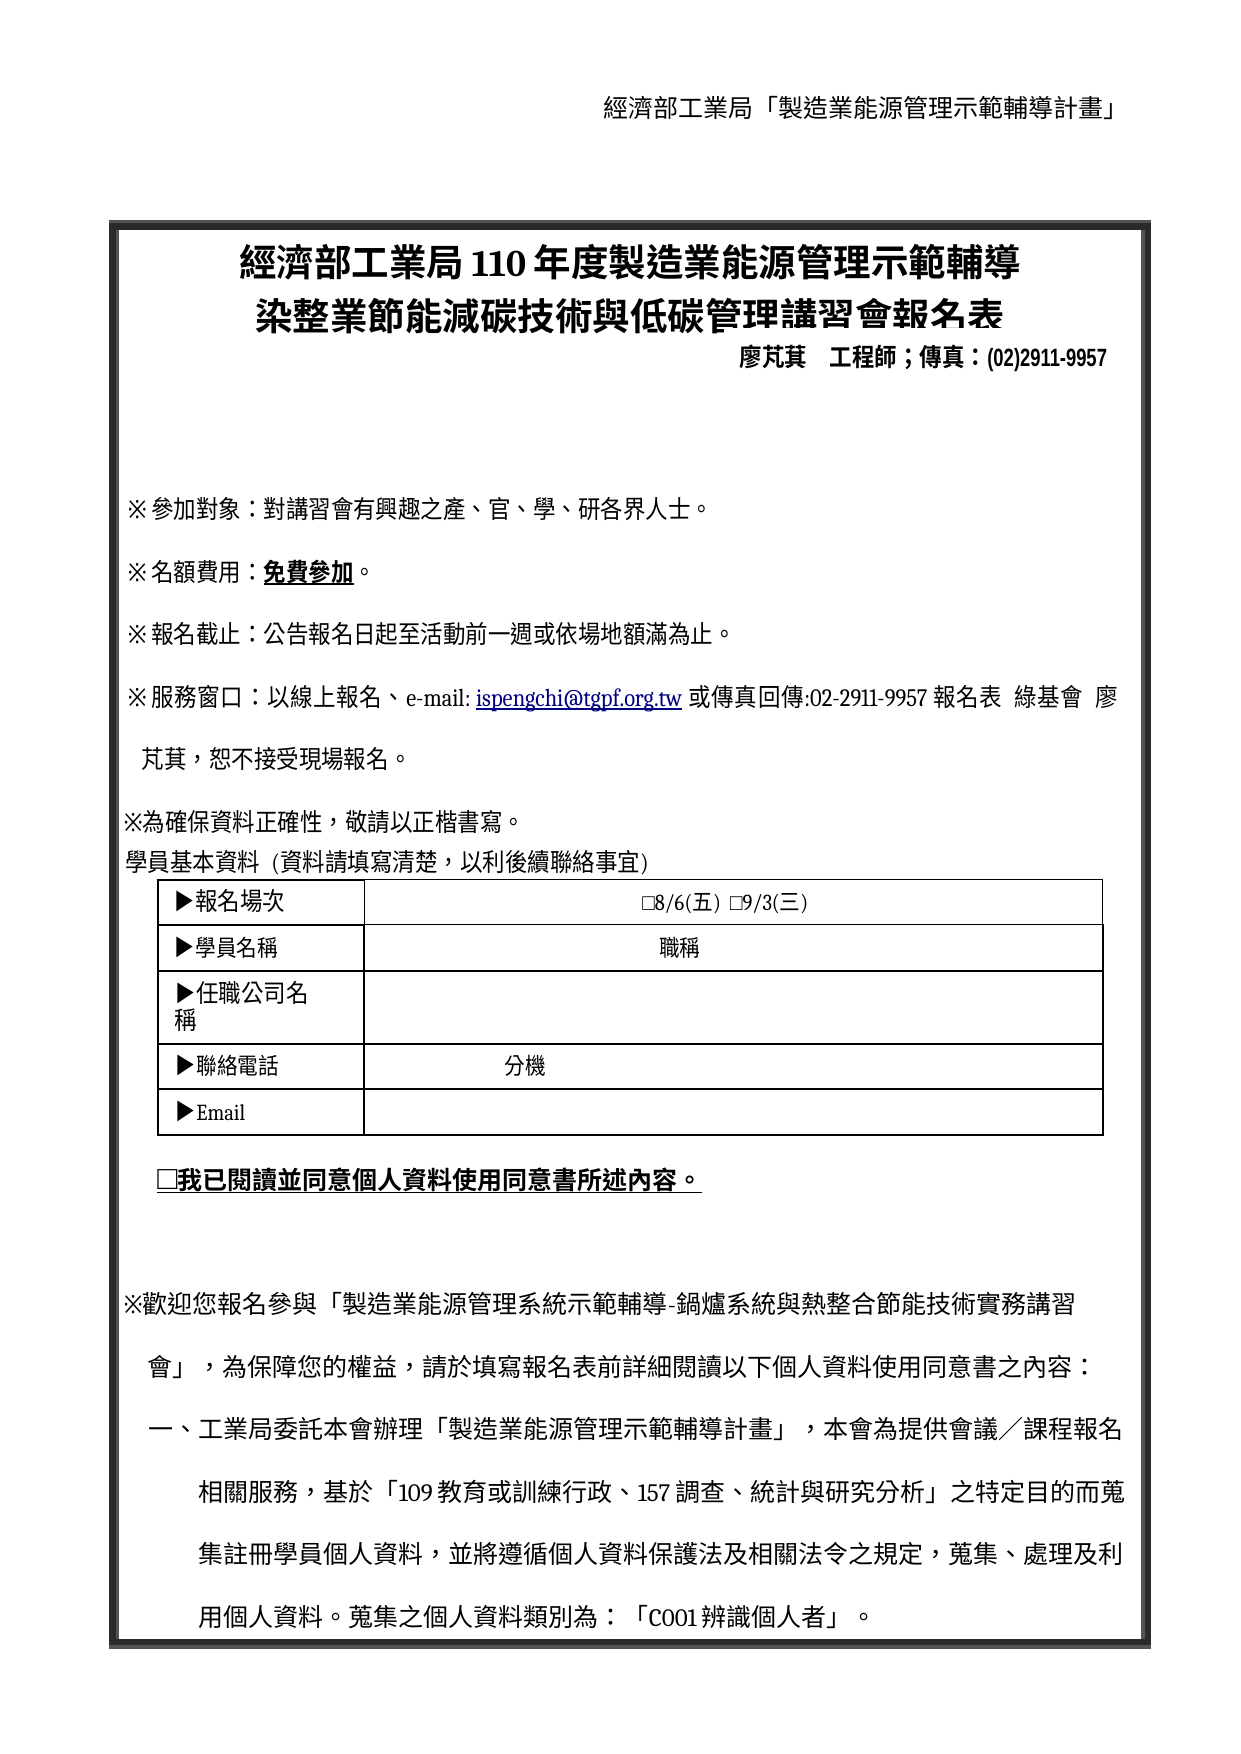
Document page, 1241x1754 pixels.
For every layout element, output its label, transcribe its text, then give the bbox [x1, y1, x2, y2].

table_header □8/6(五) □9/3(三) [365, 880, 1102, 924]
table_header 經濟部工業局110年度製造業能源管理示範輔導 染整業節能減碳技術與低碳管理講習會報名表 ※參加對象：對講習會有興趣之產、官、學、研各界人士。 ※名額費用：免費參加。 ※報名截止：公告報名日起至活動前一週或依場地額滿為止。 ※服務窗口：以線上報名、e-mail: ispengchi@tgpf.org.tw 或傳真回傳:02-2911-9957報名表 綠基會 廖芃萁，恕不接受現場報名。 ※為確保資料正確性，敬請以正楷書寫。 學員基本資料 (資料請填寫清楚，以利後續聯絡事宜) □我已閱讀並同意個人資料使用同意書所述內容。 ※歡迎您報名參與「製造業能源管理系統示範輔導-鍋爐系統與熱整合節能技術實務講習會」，為保障您的權益，請於填寫報名表前詳細閱讀以下個人資料使用同意書之內容： 一、工業局委託本會辦理「製造業能源管理示範輔導計畫」，本會為提供會議／課程報名相關服務，基於「109教育或訓練行政、157調查、統計與研究分析」之特定目的而蒐集註冊學員個人資料，並將遵循個人資料保護法及相關法令之規定，蒐集、處理及利用個人資料。蒐集之個人資料類別為：「C001辨識個人者」。 二、工業局將於蒐集目的之存續期間合理利用學員的個人資料。 三、工業局僅於中華民國領域內利用學員的個人資料。 四、學員可依個人資料保護法第3條規定，就其個人資料向課程承辦人：廖芃萁 工程師 (電話:02-2911-9967轉638 ) 行使下列權利： 1.查詢或請求閱覽。 2.請求製給複製本。 3.請求補充或更正。 4.請求停止蒐集、處理或利用。 5.請求刪除。 五、學員得自由選擇是否提供個人資料或行使個人資料保護法第3條所定之權利，但學員提供資料不足或有其他冒用、盜用、不實之情形，可能將不能參加相關課程及影響各項相關服務或權益。 六、在學員就其個人資料依個人資料保護法第3條之規定，請求停止蒐集、處理或利用或請求刪除前，工業局得依循個人資料保護法及相關法令之規定，於個人資料提供之範圍與目的內使用該等個人資料。 [119, 233, 1141, 1636]
table_header 報名場次 [159, 881, 364, 924]
table_cell 學員名稱 [159, 926, 363, 970]
table_cell 職稱 [365, 925, 1102, 970]
table_cell 分機 [365, 1045, 1102, 1088]
table_cell [365, 1090, 1102, 1134]
table_cell 任職公司名稱 [159, 972, 363, 1043]
table_cell Email [159, 1090, 363, 1134]
table_cell [365, 972, 1102, 1043]
table_cell 聯絡電話 [159, 1045, 363, 1088]
